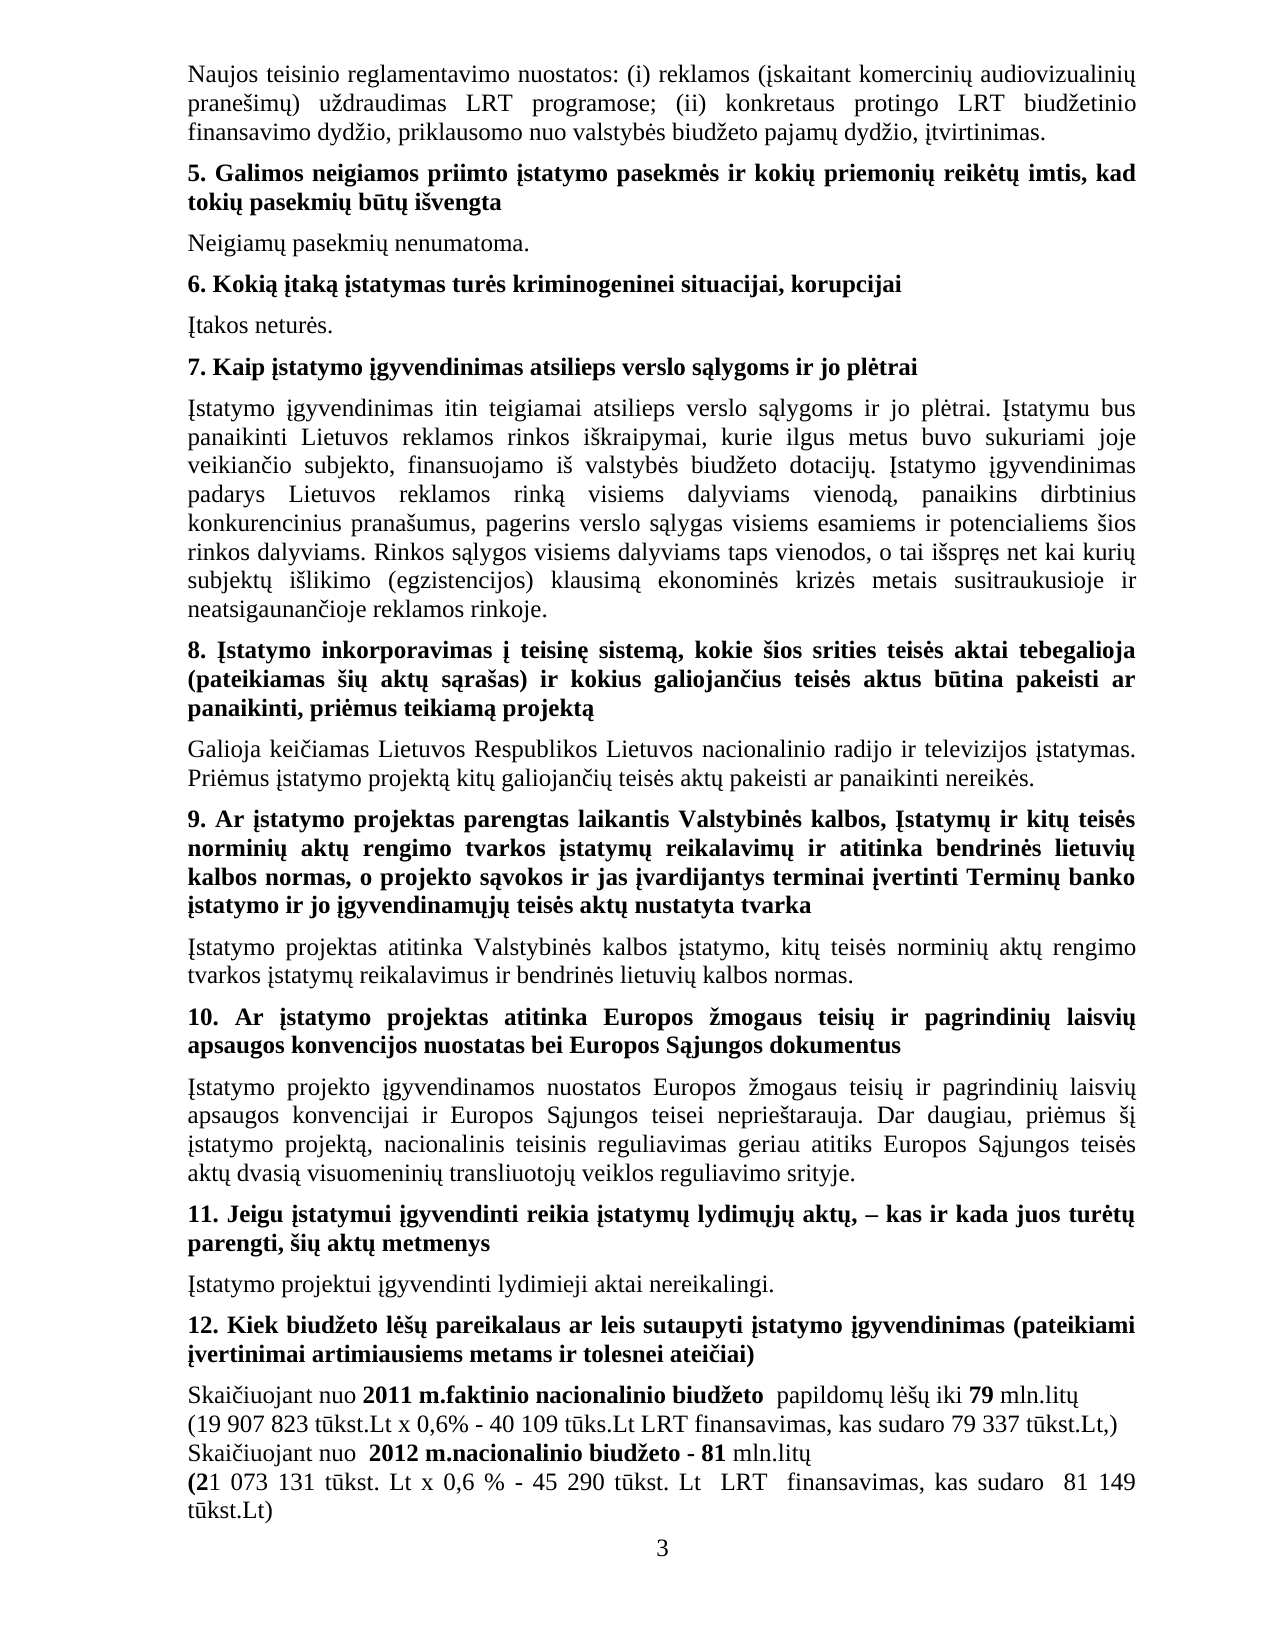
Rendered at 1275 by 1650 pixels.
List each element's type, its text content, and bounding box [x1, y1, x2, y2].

text 11. Jeigu įstatymui įgyvendinti reikia įstatymų lydimųjų aktų, – kas ir kada juos turėtų parengti, šių aktų metmenys [187, 1199, 1137, 1257]
text 9. Ar įstatymo projektas parengtas laikantis Valstybinės kalbos, Įstatymų ir kitų teisės norminių aktų rengimo tvarkos įstatymų reikalavimų ir atitinka bendrinės lietuvių kalbos normas, o projekto sąvokos ir jas įvardijantys terminai įvertinti Terminų banko įstatymo ir jo įgyvendinamųjų teisės aktų nustatyta tvarka [187, 804, 1137, 919]
text Įtakos neturės. [187, 310, 1137, 339]
text Neigiamų pasekmių nenumatoma. [187, 228, 1137, 257]
text 10. Ar įstatymo projektas atitinka Europos žmogaus teisių ir pagrindinių laisvių apsaugos konvencijos nuostatas bei Europos Sąjungos dokumentus [187, 1002, 1137, 1059]
text 12. Kiek biudžeto lėšų pareikalaus ar leis sutaupyti įstatymo įgyvendinimas (pateikiami įvertinimai artimiausiems metams ir tolesnei ateičiai) [187, 1310, 1137, 1368]
text 5. Galimos neigiamos priimto įstatymo pasekmės ir kokių priemonių reikėtų imtis, kad tokių pasekmių būtų išvengta [187, 158, 1137, 215]
text Galioja keičiamas Lietuvos Respublikos Lietuvos nacionalinio radijo ir televizijos įstatymas. Priėmus įstatymo projektą kitų galiojančių teisės aktų pakeisti ar panaikinti nereikės. [187, 734, 1137, 792]
text Įstatymo projektas atitinka Valstybinės kalbos įstatymo, kitų teisės norminių aktų rengimo tvarkos įstatymų reikalavimus ir bendrinės lietuvių kalbos normas. [187, 932, 1137, 989]
text Skaičiuojant nuo 2012 m.nacionalinio biudžeto - 81 mln.litų [187, 1438, 1137, 1467]
text Įstatymo projekto įgyvendinamos nuostatos Europos žmogaus teisių ir pagrindinių laisvių apsaugos konvencijai ir Europos Sąjungos teisei neprieštarauja. Dar daugiau, priėmus šį įstatymo projektą, nacionalinis teisinis reguliavimas geriau atitiks Europos Sąjungos teisės aktų dvasią visuomeninių transliuotojų veiklos reguliavimo srityje. [187, 1072, 1137, 1187]
text Įstatymo projektui įgyvendinti lydimieji aktai nereikalingi. [187, 1269, 1137, 1298]
text 7. Kaip įstatymo įgyvendinimas atsilieps verslo sąlygoms ir jo plėtrai [187, 352, 1137, 380]
text Skaičiuojant nuo 2011 m.faktinio nacionalinio biudžeto papildomų lėšų iki 79 mln.litų [187, 1380, 1137, 1409]
text Įstatymo įgyvendinimas itin teigiamai atsilieps verslo sąlygoms ir jo plėtrai. Įstatymu bus panaikinti Lietuvos reklamos rinkos iškraipymai, kurie ilgus metus buvo sukuriami joje veikiančio subjekto, finansuojamo iš valstybės biudžeto dotacijų. Įstatymo įgyvendinimas padarys Lietuvos reklamos rinką visiems dalyviams vienodą, panaikins dirbtinius konkurencinius pranašumus, pagerins verslo sąlygas visiems esamiems ir potencialiems šios rinkos dalyviams. Rinkos sąlygos visiems dalyviams taps vienodos, o tai išspręs net kai kurių subjektų išlikimo (egzistencijos) klausimą ekonominės krizės metais susitraukusioje ir neatsigaunančioje reklamos rinkoje. [187, 393, 1137, 623]
text 8. Įstatymo inkorporavimas į teisinę sistemą, kokie šios srities teisės aktai tebegalioja (pateikiamas šių aktų sąrašas) ir kokius galiojančius teisės aktus būtina pakeisti ar panaikinti, priėmus teikiamą projektą [187, 635, 1137, 722]
text (19 907 823 tūkst.Lt x 0,6% - 40 109 tūks.Lt LRT finansavimas, kas sudaro 79 337 tūkst.Lt,) [187, 1409, 1137, 1438]
text Naujos teisinio reglamentavimo nuostatos: (i) reklamos (įskaitant komercinių audiovizualinių pranešimų) uždraudimas LRT programose; (ii) konkretaus protingo LRT biudžetinio finansavimo dydžio, priklausomo nuo valstybės biudžeto pajamų dydžio, įtvirtinimas. [187, 59, 1137, 145]
text 6. Kokią įtaką įstatymas turės kriminogeninei situacijai, korupcijai [187, 269, 1137, 298]
text (21 073 131 tūkst. Lt x 0,6 % - 45 290 tūkst. Lt LRT finansavimas, kas sudaro 81 149 tūkst.Lt) [187, 1467, 1137, 1524]
